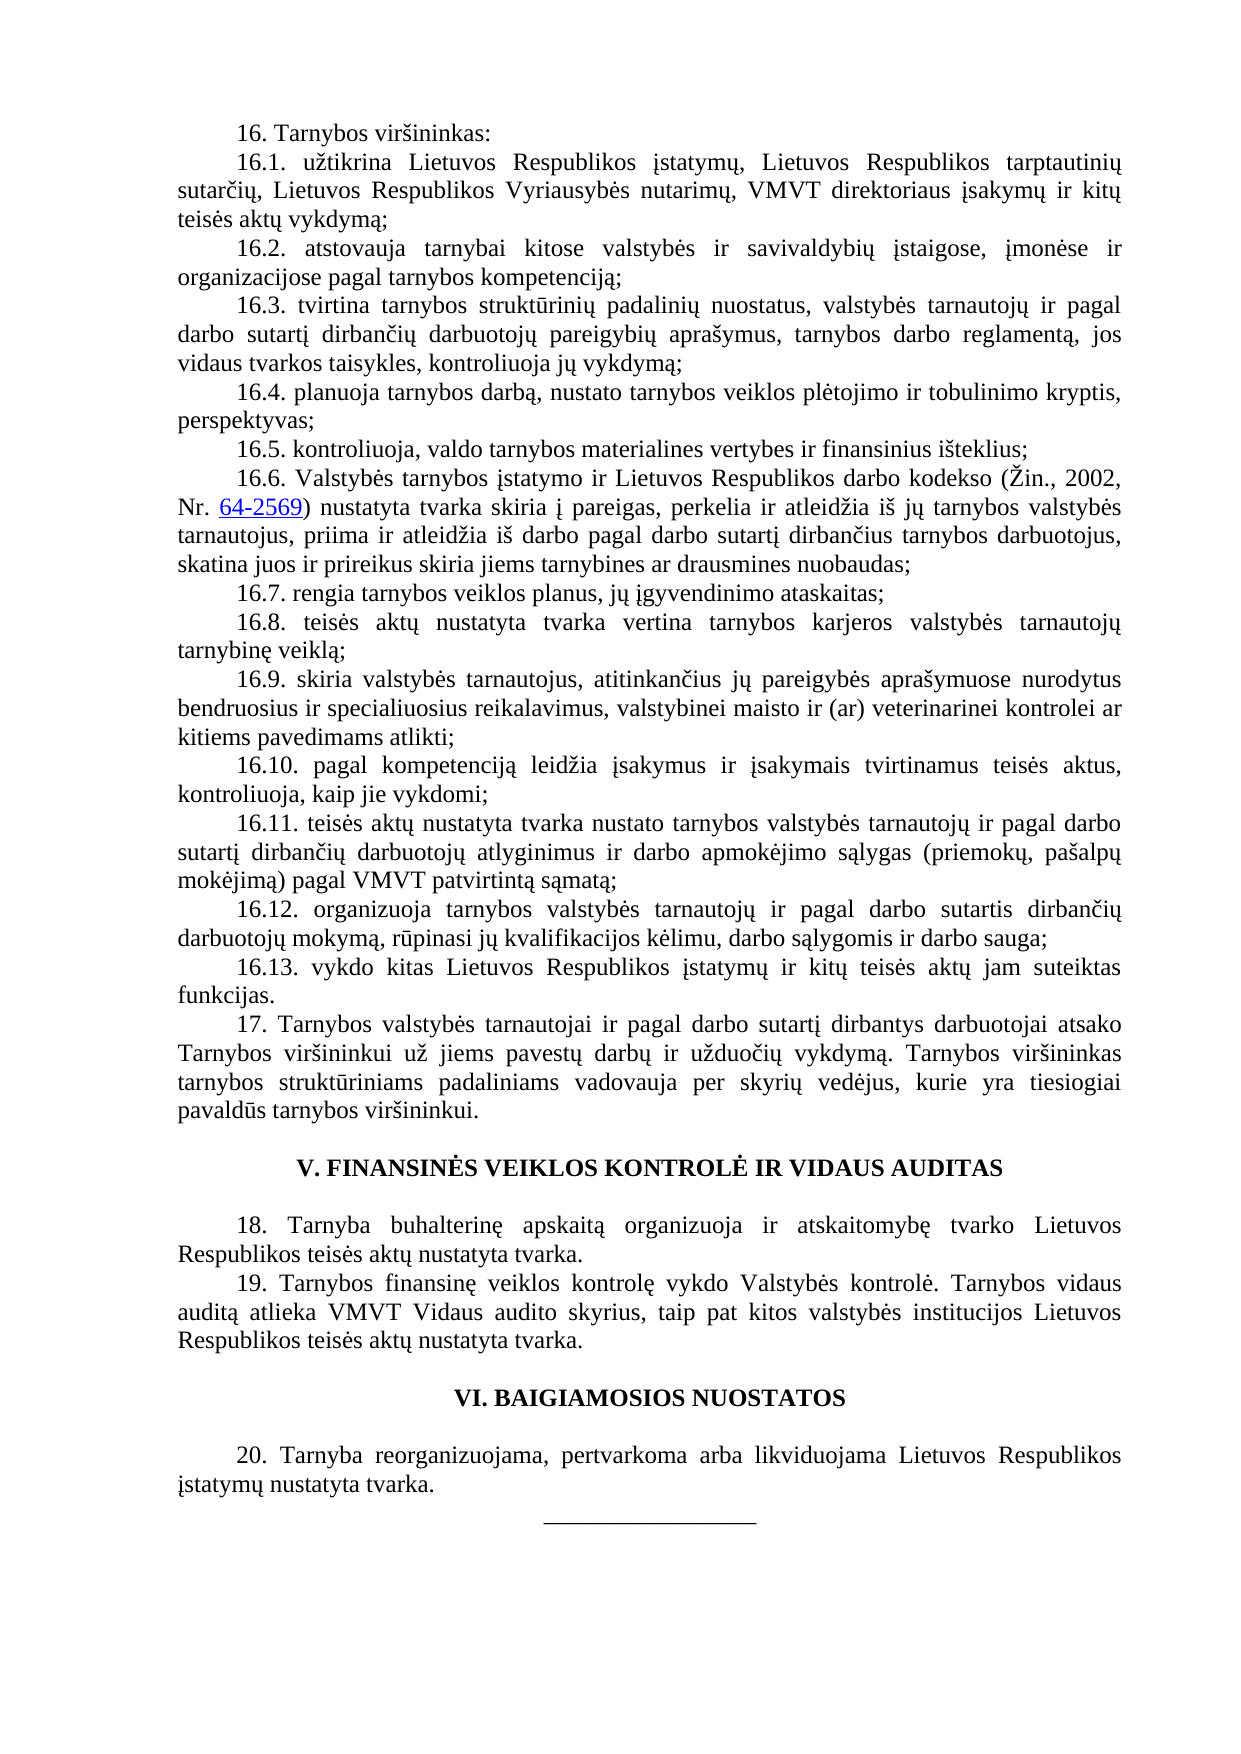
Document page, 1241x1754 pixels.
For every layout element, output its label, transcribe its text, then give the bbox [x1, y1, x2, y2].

text 18. Tarnyba buhalterinę apskaitą organizuoja ir atskaitomybę tvarko Lietuvos Respublikos teisės aktų nustatyta tvarka. [177, 1211, 1122, 1268]
text 16.8. teisės aktų nustatyta tvarka vertina tarnybos karjeros valstybės tarnautojų tarnybinę veiklą; [177, 607, 1122, 664]
text 16.11. teisės aktų nustatyta tvarka nustato tarnybos valstybės tarnautojų ir pagal darbo sutartį dirbančių darbuotojų atlyginimus ir darbo apmokėjimo sąlygas (priemokų, pašalpų mokėjimą) pagal VMVT patvirtintą sąmatą; [177, 808, 1122, 894]
text VI. BAIGIAMOSIOS NUOSTATOS [177, 1383, 1122, 1412]
text 16.4. planuoja tarnybos darbą, nustato tarnybos veiklos plėtojimo ir tobulinimo kryptis, perspektyvas; [177, 377, 1122, 434]
text 17. Tarnybos valstybės tarnautojai ir pagal darbo sutartį dirbantys darbuotojai atsako Tarnybos viršininkui už jiems pavestų darbų ir užduočių vykdymą. Tarnybos viršininkas tarnybos struktūriniams padaliniams vadovauja per skyrių vedėjus, kurie yra tiesiogiai pavaldūs tarnybos viršininkui. [177, 1009, 1122, 1124]
text 16.6. Valstybės tarnybos įstatymo ir Lietuvos Respublikos darbo kodekso (Žin., 2002, Nr. 64-2569) nustatyta tvarka skiria į pareigas, perkelia ir atleidžia iš jų tarnybos valstybės tarnautojus, priima ir atleidžia iš darbo pagal darbo sutartį dirbančius tarnybos darbuotojus, skatina juos ir prireikus skiria jiems tarnybines ar drausmines nuobaudas; [177, 463, 1122, 578]
text 16. Tarnybos viršininkas: [177, 118, 1122, 147]
text 16.12. organizuoja tarnybos valstybės tarnautojų ir pagal darbo sutartis dirbančių darbuotojų mokymą, rūpinasi jų kvalifikacijos kėlimu, darbo sąlygomis ir darbo sauga; [177, 894, 1122, 952]
text 16.10. pagal kompetenciją leidžia įsakymus ir įsakymais tvirtinamus teisės aktus, kontroliuoja, kaip jie vykdomi; [177, 751, 1122, 808]
text V. FINANSINĖS VEIKLOS KONTROLĖ IR VIDAUS AUDITAS [177, 1153, 1122, 1182]
text 16.3. tvirtina tarnybos struktūrinių padalinių nuostatus, valstybės tarnautojų ir pagal darbo sutartį dirbančių darbuotojų pareigybių aprašymus, tarnybos darbo reglamentą, jos vidaus tvarkos taisykles, kontroliuoja jų vykdymą; [177, 291, 1122, 377]
text 16.7. rengia tarnybos veiklos planus, jų įgyvendinimo ataskaitas; [177, 578, 1122, 607]
text 20. Tarnyba reorganizuojama, pertvarkoma arba likviduojama Lietuvos Respublikos įstatymų nustatyta tvarka. [177, 1441, 1122, 1498]
text 19. Tarnybos finansinę veiklos kontrolę vykdo Valstybės kontrolė. Tarnybos vidaus auditą atlieka VMVT Vidaus audito skyrius, taip pat kitos valstybės institucijos Lietuvos Respublikos teisės aktų nustatyta tvarka. [177, 1268, 1122, 1354]
text _________________ [177, 1498, 1122, 1527]
text 16.13. vykdo kitas Lietuvos Respublikos įstatymų ir kitų teisės aktų jam suteiktas funkcijas. [177, 952, 1122, 1009]
text 16.5. kontroliuoja, valdo tarnybos materialines vertybes ir finansinius išteklius; [177, 434, 1122, 463]
text 16.1. užtikrina Lietuvos Respublikos įstatymų, Lietuvos Respublikos tarptautinių sutarčių, Lietuvos Respublikos Vyriausybės nutarimų, VMVT direktoriaus įsakymų ir kitų teisės aktų vykdymą; [177, 147, 1122, 233]
text 16.9. skiria valstybės tarnautojus, atitinkančius jų pareigybės aprašymuose nurodytus bendruosius ir specialiuosius reikalavimus, valstybinei maisto ir (ar) veterinarinei kontrolei ar kitiems pavedimams atlikti; [177, 664, 1122, 751]
text 16.2. atstovauja tarnybai kitose valstybės ir savivaldybių įstaigose, įmonėse ir organizacijose pagal tarnybos kompetenciją; [177, 233, 1122, 291]
